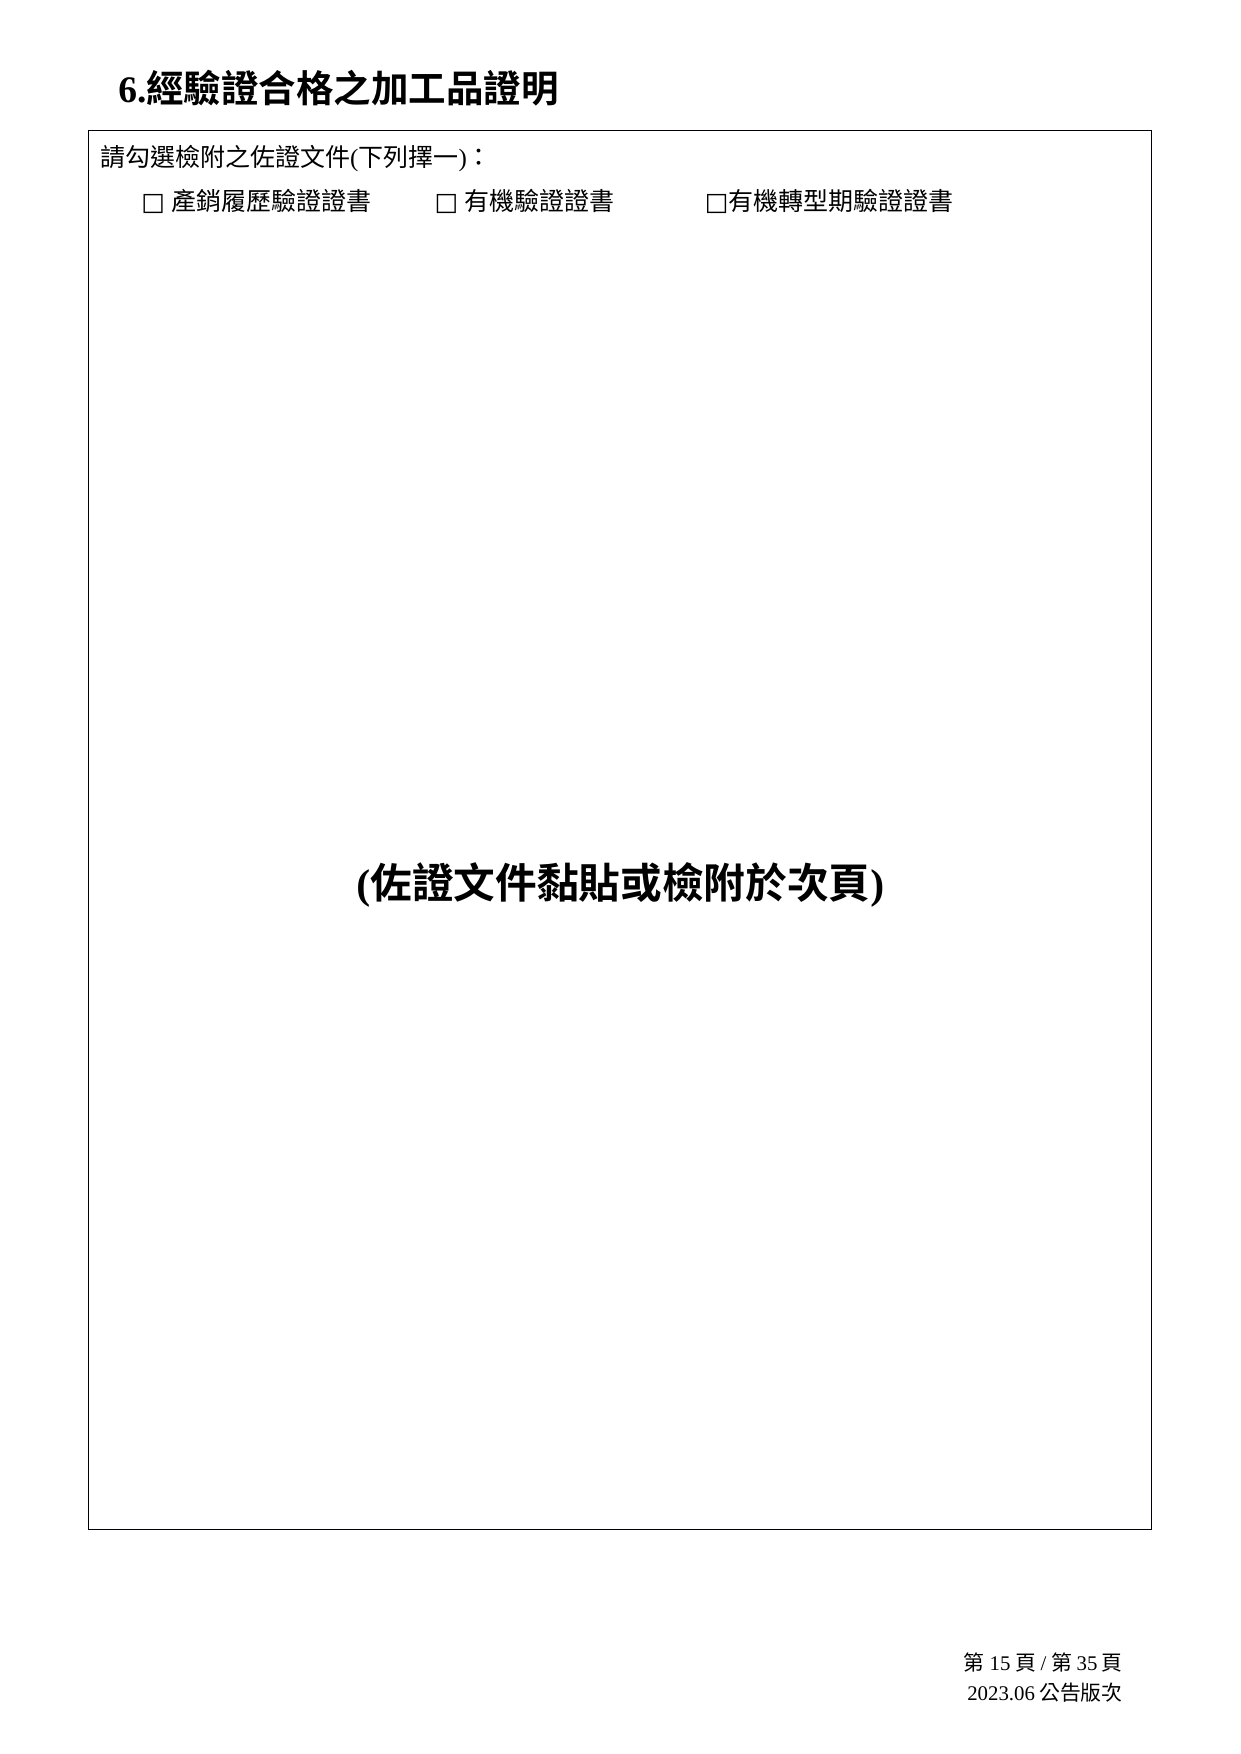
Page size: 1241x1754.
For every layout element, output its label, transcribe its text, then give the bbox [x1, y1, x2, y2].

table_cell □ 有機驗證證書 [423, 174, 693, 218]
table_cell (佐證文件黏貼或檢附於次頁) [89, 218, 1151, 1529]
table_header 請勾選檢附之佐證文件(下列擇一)： [89, 131, 1151, 174]
table_cell □有機轉型期驗證證書 [693, 174, 1151, 218]
table_cell □ 產銷履歷驗證證書 [89, 174, 423, 218]
